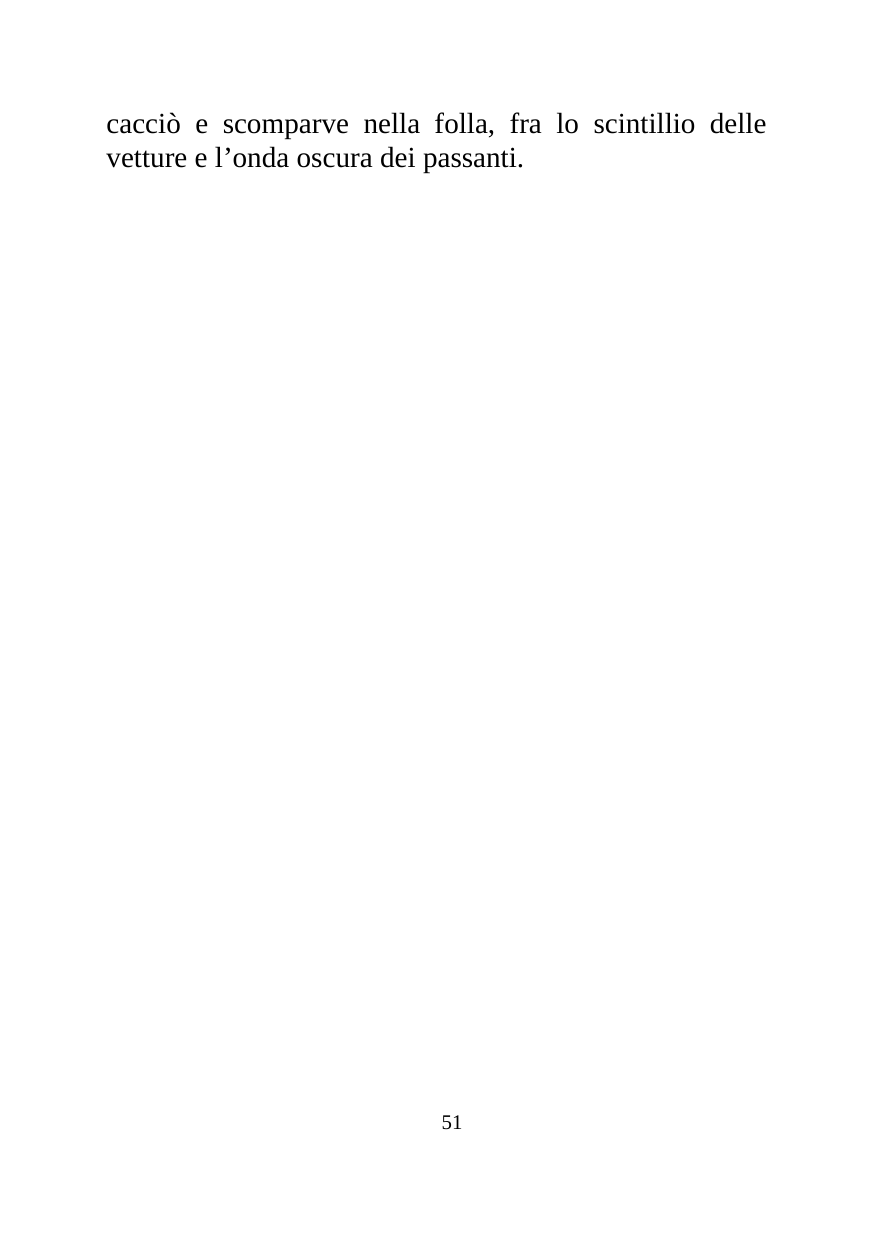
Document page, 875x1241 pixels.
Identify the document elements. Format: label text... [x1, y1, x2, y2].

text cacciò e scomparve nella folla, fra lo scintillio delle vetture e l’onda oscura dei passanti. [106, 106, 768, 173]
